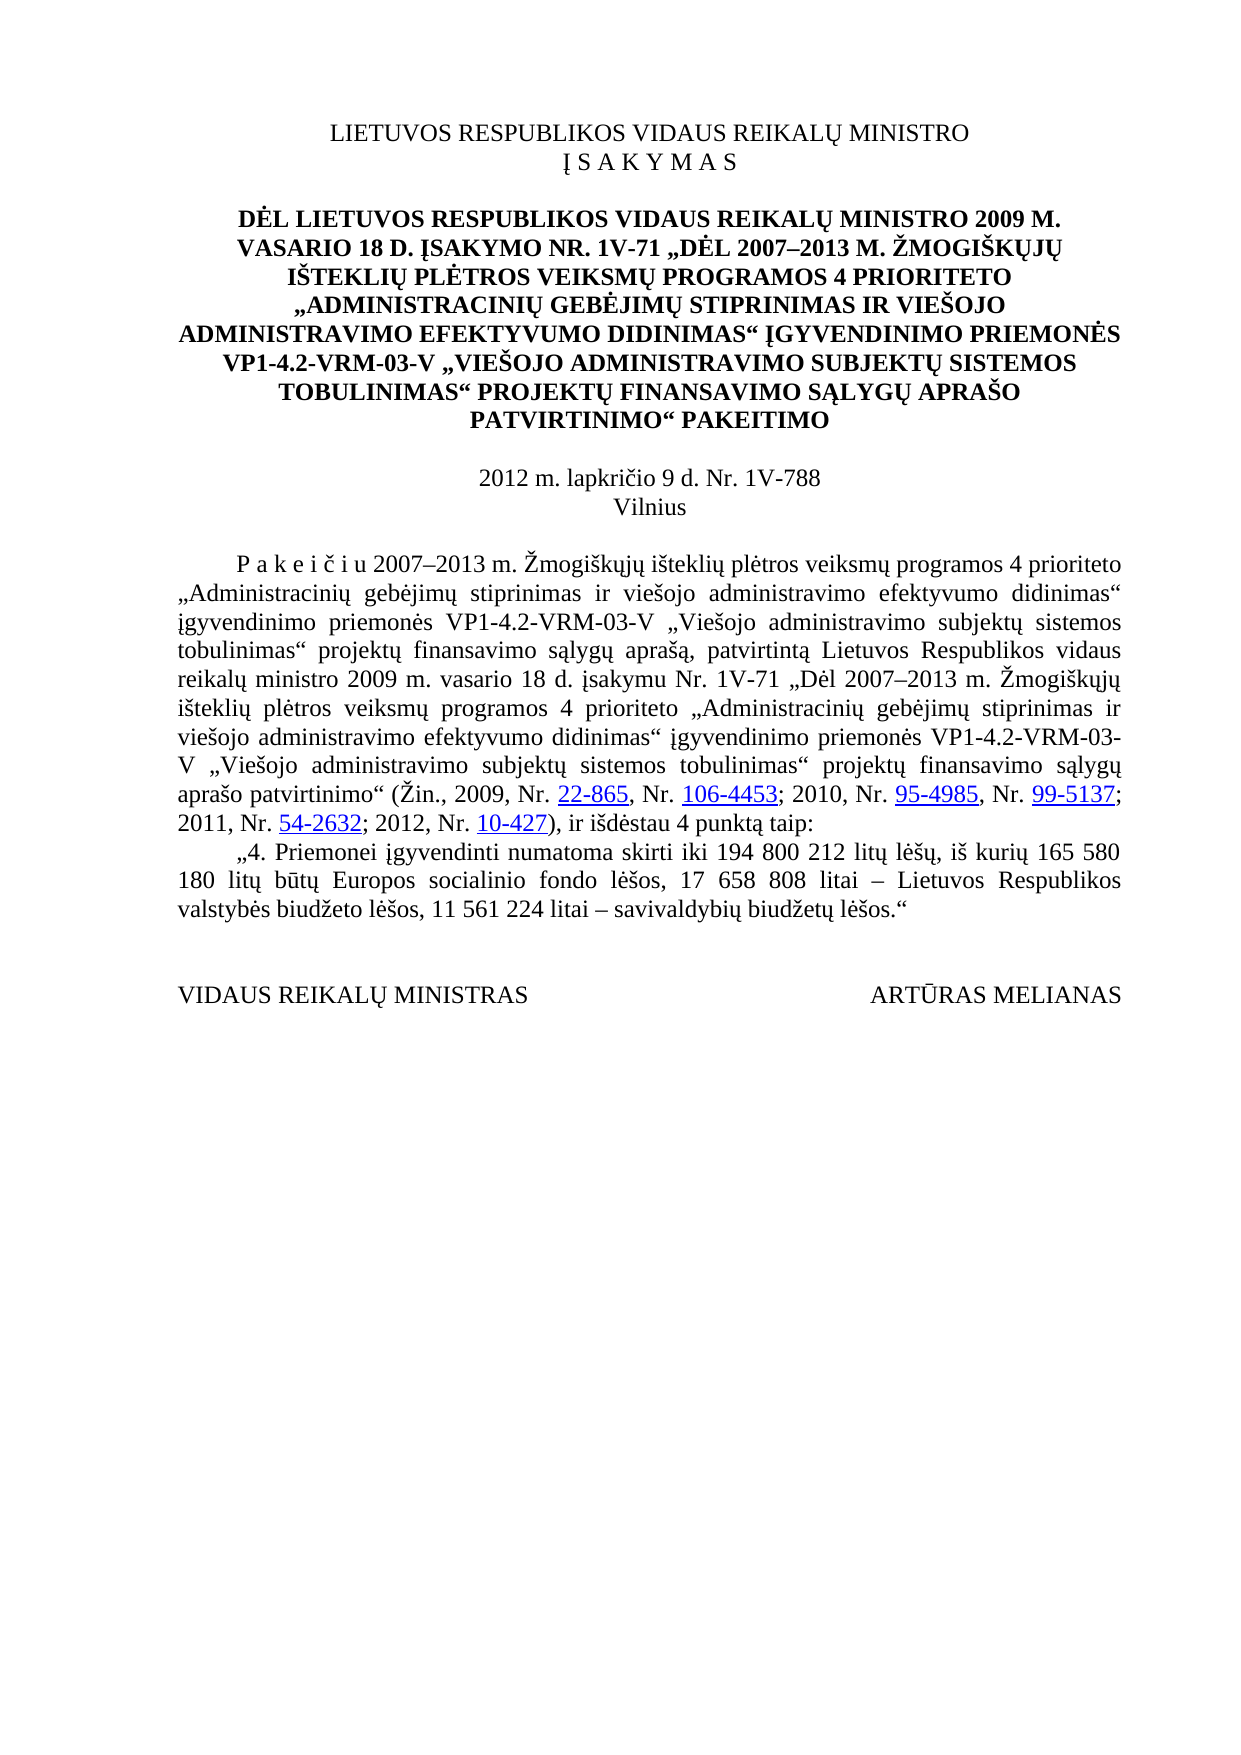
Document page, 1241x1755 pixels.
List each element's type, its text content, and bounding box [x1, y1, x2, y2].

text „4. Priemonei įgyvendinti numatoma skirti iki 194 800 212 litų lėšų, iš kurių 165 580 180 litų būtų Europos socialinio fondo lėšos, 17 658 808 litai – Lietuvos Respublikos valstybės biudžeto lėšos, 11 561 224 litai – savivaldybių biudžetų lėšos.“ [177, 837, 1122, 923]
text Į S A K Y M A S [177, 147, 1122, 176]
text Vidaus reikalų ministras Artūras Melianas [177, 981, 1122, 1009]
text P a k e i č i u 2007–2013 m. Žmogiškųjų išteklių plėtros veiksmų programos 4 prioriteto „Administracinių gebėjimų stiprinimas ir viešojo administravimo efektyvumo didinimas“ įgyvendinimo priemonės VP1-4.2-VRM-03-V „Viešojo administravimo subjektų sistemos tobulinimas“ projektų finansavimo sąlygų aprašą, patvirtintą Lietuvos Respublikos vidaus reikalų ministro 2009 m. vasario 18 d. įsakymu Nr. 1V-71 „Dėl 2007–2013 m. Žmogiškųjų išteklių plėtros veiksmų programos 4 prioriteto „Administracinių gebėjimų stiprinimas ir viešojo administravimo efektyvumo didinimas“ įgyvendinimo priemonės VP1-4.2-VRM-03-V „Viešojo administravimo subjektų sistemos tobulinimas“ projektų finansavimo sąlygų aprašo patvirtinimo“ (Žin., 2009, Nr. 22-865, Nr. 106-4453; 2010, Nr. 95-4985, Nr. 99-5137; 2011, Nr. 54-2632; 2012, Nr. 10-427), ir išdėstau 4 punktą taip: [177, 549, 1122, 837]
text Vilnius [177, 492, 1122, 521]
text DĖL LIETUVOS RESPUBLIKOS VIDAUS REIKALŲ MINISTRO 2009 M. vasario 18 D. ĮSAKYMO Nr. 1V-71 „DĖL 2007–2013 M. Žmogiškųjų išteklių plėtros veiksmų programos 4 prioriteto „Administracinių gebėjimų stiprinimas ir viešojo administravimo efektyvumo didinimas“ ĮGYVENDINIMO priemonės VP1-4.2-VRM-03-V „VIEŠOJO ADMINISTRAVIMO SUBJEKTŲ SISTEMOS TOBULINIMAS“ PROJEKTŲ FINANSAVIMO SĄLYGŲ APRAŠO PATVIRTINIMO“ PAKEITIMO [177, 204, 1122, 434]
text 2012 m. lapkričio 9 d. Nr. 1V-788 [177, 463, 1122, 492]
text LIETUVOS RESPUBLIKOS VIDAUS REIKALŲ MINISTRO [177, 118, 1122, 147]
